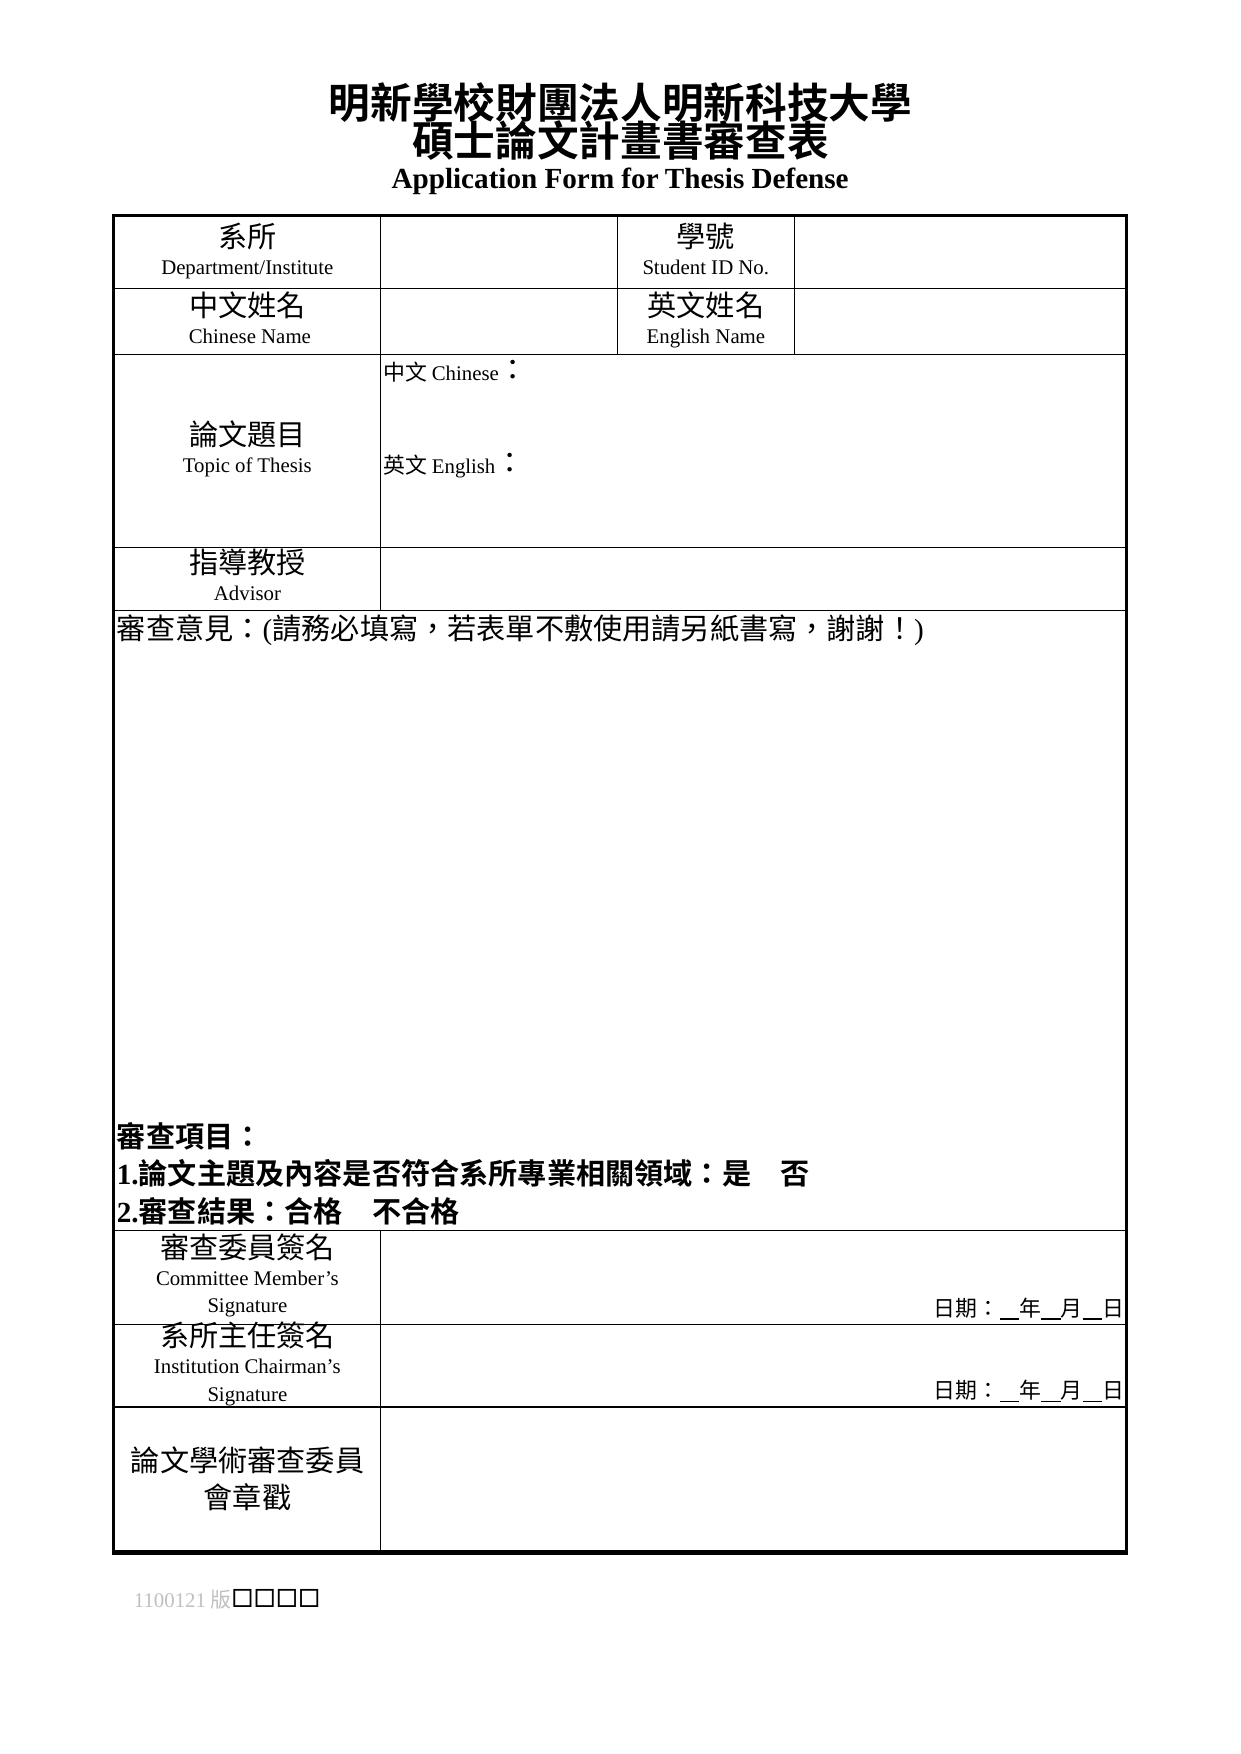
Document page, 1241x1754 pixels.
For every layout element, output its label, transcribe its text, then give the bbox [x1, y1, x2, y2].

table_cell [795, 289, 1125, 354]
table_header [381, 217, 617, 288]
table_cell 論文題目 Topic of Thesis [115, 355, 380, 547]
table_cell 中文Chinese： 英文English： [381, 355, 1125, 547]
table_cell 指導教授 Advisor [115, 548, 380, 610]
text 1100121版££££ [118, 1583, 1122, 1614]
table_cell 系所主任簽名 Institution Chairman’s Signature [115, 1325, 380, 1406]
text 明新學校財團法人明新科技大學 [545, 88, 571, 116]
table_cell 審查意見：(請務必填寫，若表單不敷使用請另紙書寫，謝謝！) 審查項目： 1.論文主題及內容是否符合系所專業相關領域：是 否 2.審查結果：合格 不合格 [115, 611, 1125, 1230]
text 明新學校財團法人明新科技大學 [560, 88, 682, 126]
table_header [795, 217, 1125, 288]
text 碩士論文計畫書審查表 [118, 126, 1122, 163]
table_header 學號 Student ID No. [618, 217, 794, 288]
table_cell [381, 548, 1125, 610]
text 明新學校財團法人明新科技大學 [473, 88, 526, 126]
text 明新學校財團法人明新科技大學 [118, 88, 477, 126]
table_cell [381, 1408, 1125, 1550]
table_cell [381, 289, 617, 354]
table_cell 日期： 年 月 日 [381, 1231, 1125, 1324]
table_cell 論文學術審查委員會章戳 [115, 1408, 380, 1550]
text Application Form for Thesis Defense [118, 163, 1122, 195]
text 明新學校財團法人明新科技大學 [726, 88, 812, 126]
text 明新學校財團法人明新科技大學 [807, 88, 1122, 126]
table_cell 中文姓名 Chinese Name [115, 289, 380, 354]
table_cell 英文姓名 English Name [618, 289, 794, 354]
table_cell 審查委員簽名 Committee Member’s Signature [115, 1231, 380, 1324]
table_cell 日期： 年 月 日 [381, 1325, 1125, 1406]
table_header 系所 Department/Institute [115, 217, 380, 288]
text 明新學校財團法人明新科技大學 [525, 88, 558, 126]
text 明新學校財團法人明新科技大學 [681, 88, 724, 126]
